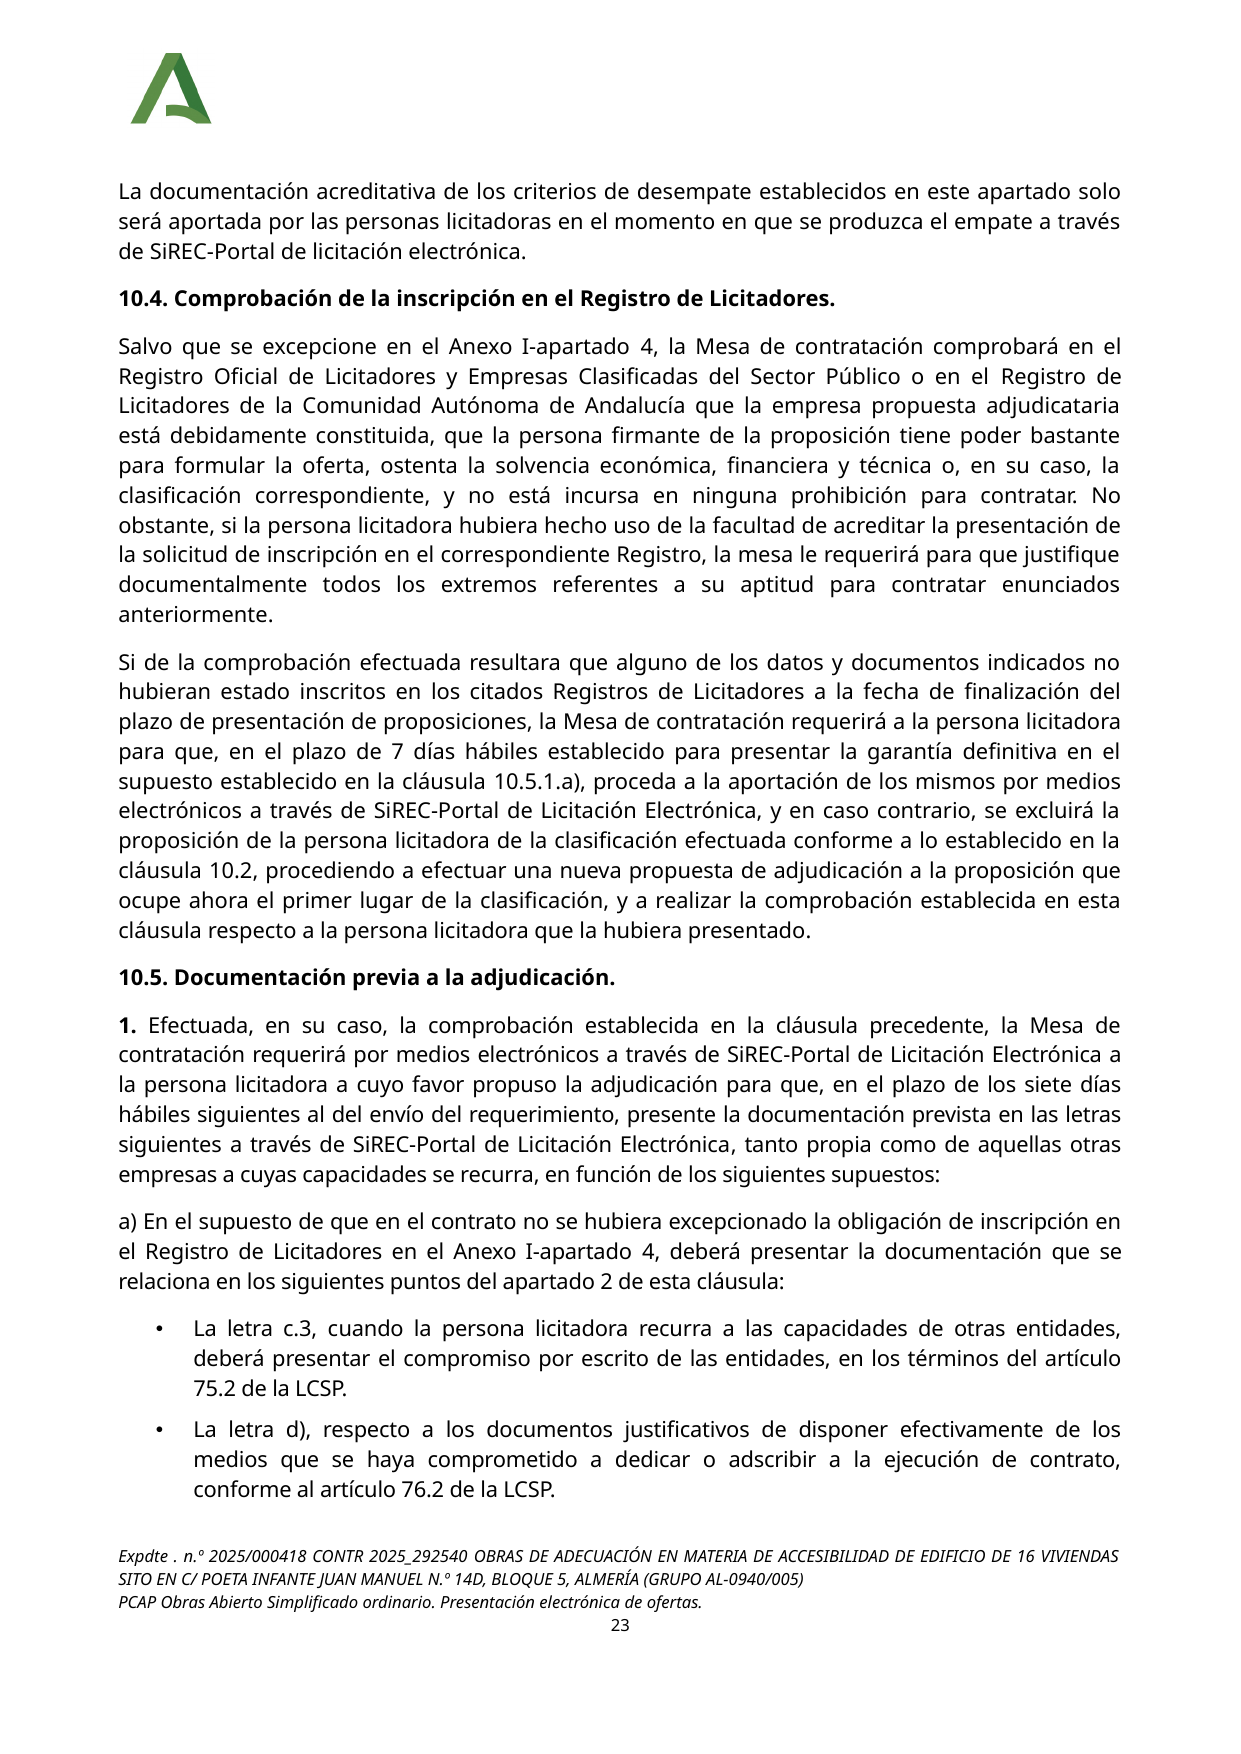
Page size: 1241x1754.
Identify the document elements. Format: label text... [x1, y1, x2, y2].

subtitle 10.4. Comprobación de la inscripción en el Registro de Licitadores. [118, 283, 1122, 313]
subtitle 10.5. Documentación previa a la adjudicación. [118, 962, 1122, 992]
list La letra c.3, cuando la persona licitadora recurra a las capacidades de otras entidades, deberá presentar el compromiso por escrito de las entidades, en los términos del artículo 75.2 de la LCSP. [156, 1313, 1122, 1403]
text Salvo que se excepcione en el Anexo I-apartado 4, la Mesa de contratación comprobará en el Registro Oficial de Licitadores y Empresas Clasificadas del Sector Público o en el Registro de Licitadores de la Comunidad Autónoma de Andalucía que la empresa propuesta adjudicataria está debidamente constituida, que la persona firmante de la proposición tiene poder bastante para formular la oferta, ostenta la solvencia económica, financiera y técnica o, en su caso, la clasificación correspondiente, y no está incursa en ninguna prohibición para contratar. No obstante, si la persona licitadora hubiera hecho uso de la facultad de acreditar la presentación de la solicitud de inscripción en el correspondiente Registro, la mesa le requerirá para que justifique documentalmente todos los extremos referentes a su aptitud para contratar enunciados anteriormente. [118, 331, 1122, 629]
picture [127, 48, 216, 128]
text Si de la comprobación efectuada resultara que alguno de los datos y documentos indicados no hubieran estado inscritos en los citados Registros de Licitadores a la fecha de finalización del plazo de presentación de proposiciones, la Mesa de contratación requerirá a la persona licitadora para que, en el plazo de 7 días hábiles establecido para presentar la garantía definitiva en el supuesto establecido en la cláusula 10.5.1.a), proceda a la aportación de los mismos por medios electrónicos a través de SiREC-Portal de Licitación Electrónica, y en caso contrario, se excluirá la proposición de la persona licitadora de la clasificación efectuada conforme a lo establecido en la cláusula 10.2, procediendo a efectuar una nueva propuesta de adjudicación a la proposición que ocupe ahora el primer lugar de la clasificación, y a realizar la comprobación establecida en esta cláusula respecto a la persona licitadora que la hubiera presentado. [118, 647, 1122, 944]
text La documentación acreditativa de los criterios de desempate establecidos en este apartado solo será aportada por las personas licitadoras en el momento en que se produzca el empate a través de SiREC-Portal de licitación electrónica. [118, 176, 1122, 266]
list La letra d), respecto a los documentos justificativos de disponer efectivamente de los medios que se haya comprometido a dedicar o adscribir a la ejecución de contrato, conforme al artículo 76.2 de la LCSP. [156, 1414, 1122, 1504]
text 1. Efectuada, en su caso, la comprobación establecida en la cláusula precedente, la Mesa de contratación requerirá por medios electrónicos a través de SiREC-Portal de Licitación Electrónica a la persona licitadora a cuyo favor propuso la adjudicación para que, en el plazo de los siete días hábiles siguientes al del envío del requerimiento, presente la documentación prevista en las letras siguientes a través de SiREC-Portal de Licitación Electrónica, tanto propia como de aquellas otras empresas a cuyas capacidades se recurra, en función de los siguientes supuestos: [118, 1010, 1122, 1188]
text a) En el supuesto de que en el contrato no se hubiera excepcionado la obligación de inscripción en el Registro de Licitadores en el Anexo I-apartado 4, deberá presentar la documentación que se relaciona en los siguientes puntos del apartado 2 de esta cláusula: [118, 1206, 1122, 1296]
